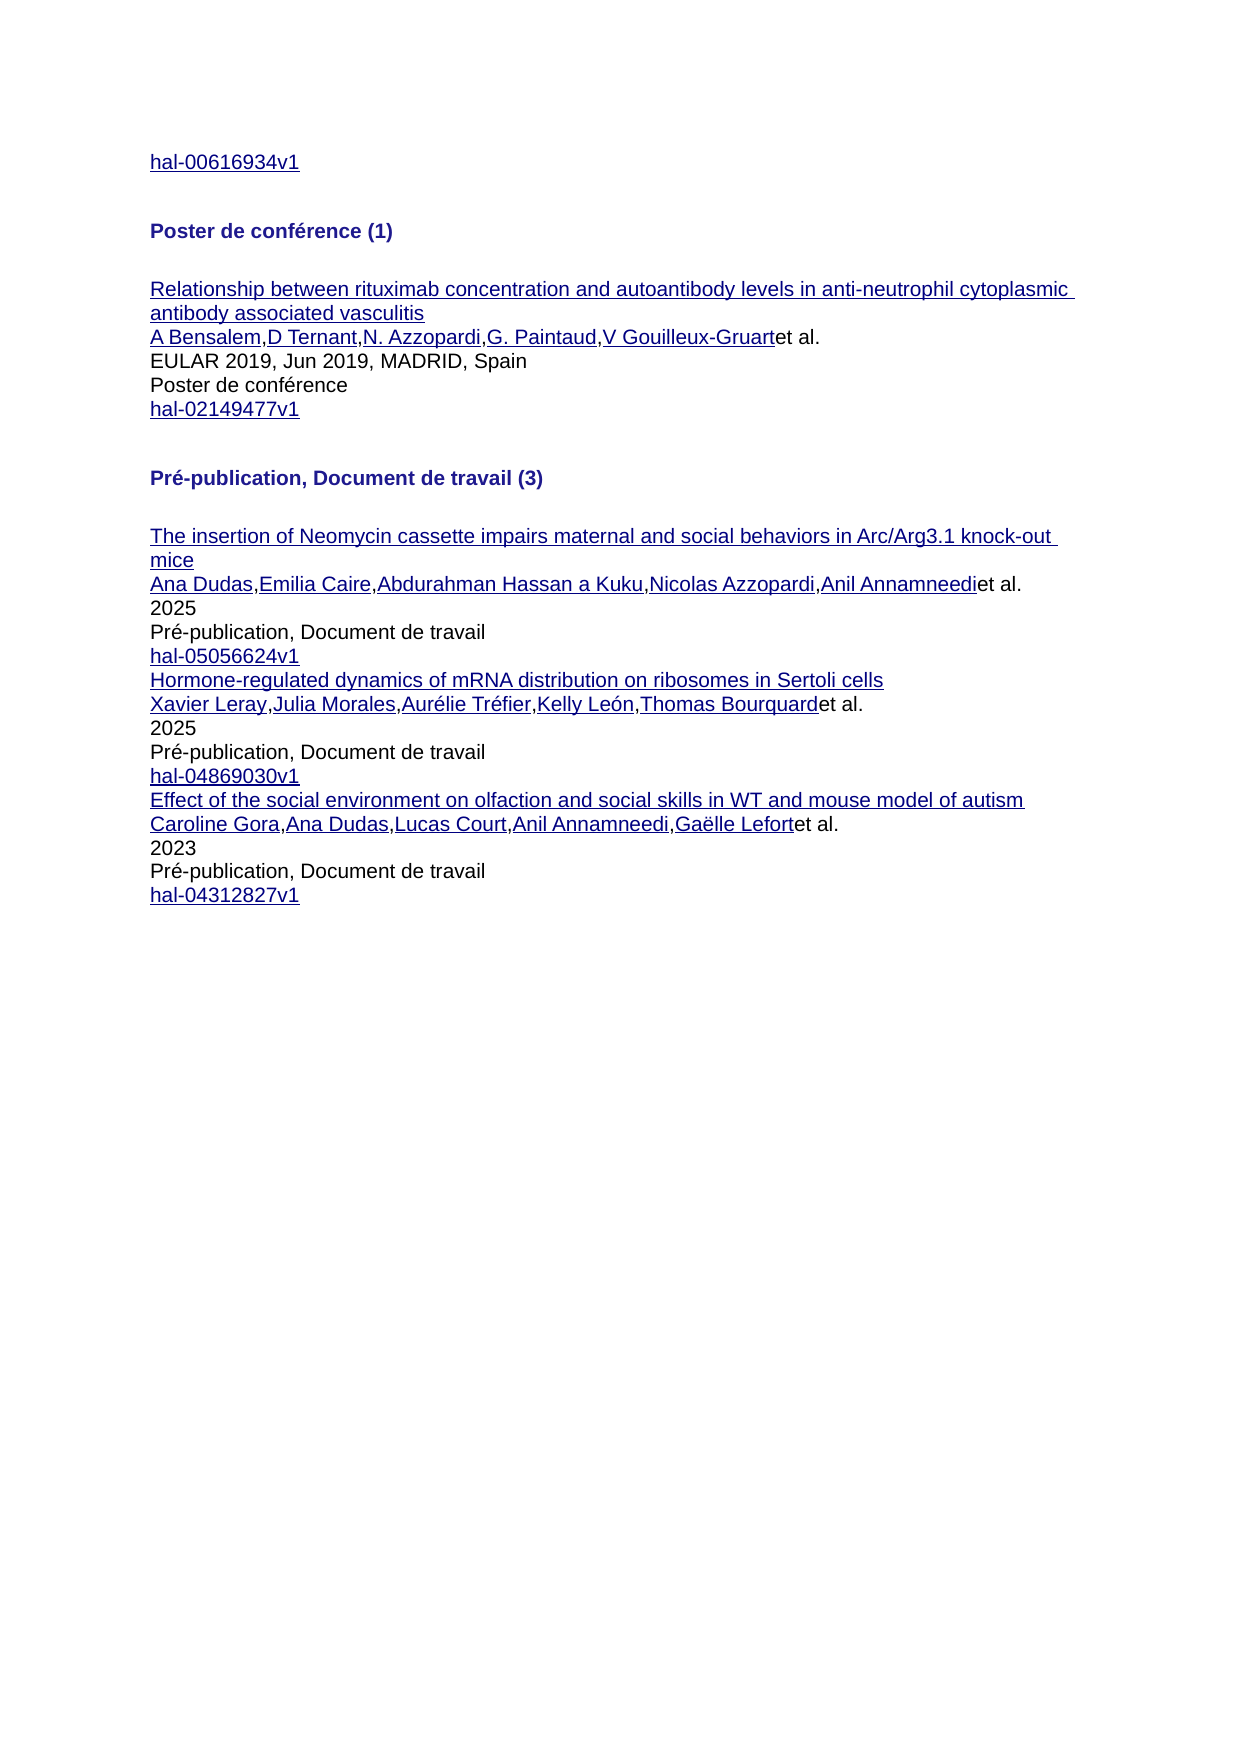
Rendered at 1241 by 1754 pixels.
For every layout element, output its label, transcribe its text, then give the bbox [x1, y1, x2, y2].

subtitle Pré-publication, Document de travail (3) [150, 466, 1090, 489]
subtitle Poster de conférence (1) [150, 219, 1090, 243]
table_header The insertion of Neomycin cassette impairs maternal and social behaviors in Arc/Arg3.1 knock-out mice Ana Dudas,Emilia Caire,Abdurahman Hassan a Kuku,Nicolas Azzopardi,Anil Annamneediet al. 2025 Pré-publication, Document de travail hal-05056624v1 [150, 524, 1090, 668]
table_cell Hormone-regulated dynamics of mRNA distribution on ribosomes in Sertoli cells Xavier Leray,Julia Morales,Aurélie Tréfier,Kelly León,Thomas Bourquardet al. 2025 Pré-publication, Document de travail hal-04869030v1 [150, 668, 1090, 787]
table_cell Effect of the social environment on olfaction and social skills in WT and mouse model of autism Caroline Gora,Ana Dudas,Lucas Court,Anil Annamneedi,Gaëlle Lefortet al. 2023 Pré-publication, Document de travail hal-04312827v1 [150, 788, 1090, 907]
table_header Relationship between rituximab concentration and autoantibody levels in anti-neutrophil cytoplasmic antibody associated vasculitis A Bensalem,D Ternant,N. Azzopardi,G. Paintaud,V Gouilleux-Gruartet al. EULAR 2019, Jun 2019, MADRID, Spain Poster de conférence hal-02149477v1 [150, 277, 1090, 421]
table_cell hal-00616934v1 [150, 150, 1090, 174]
